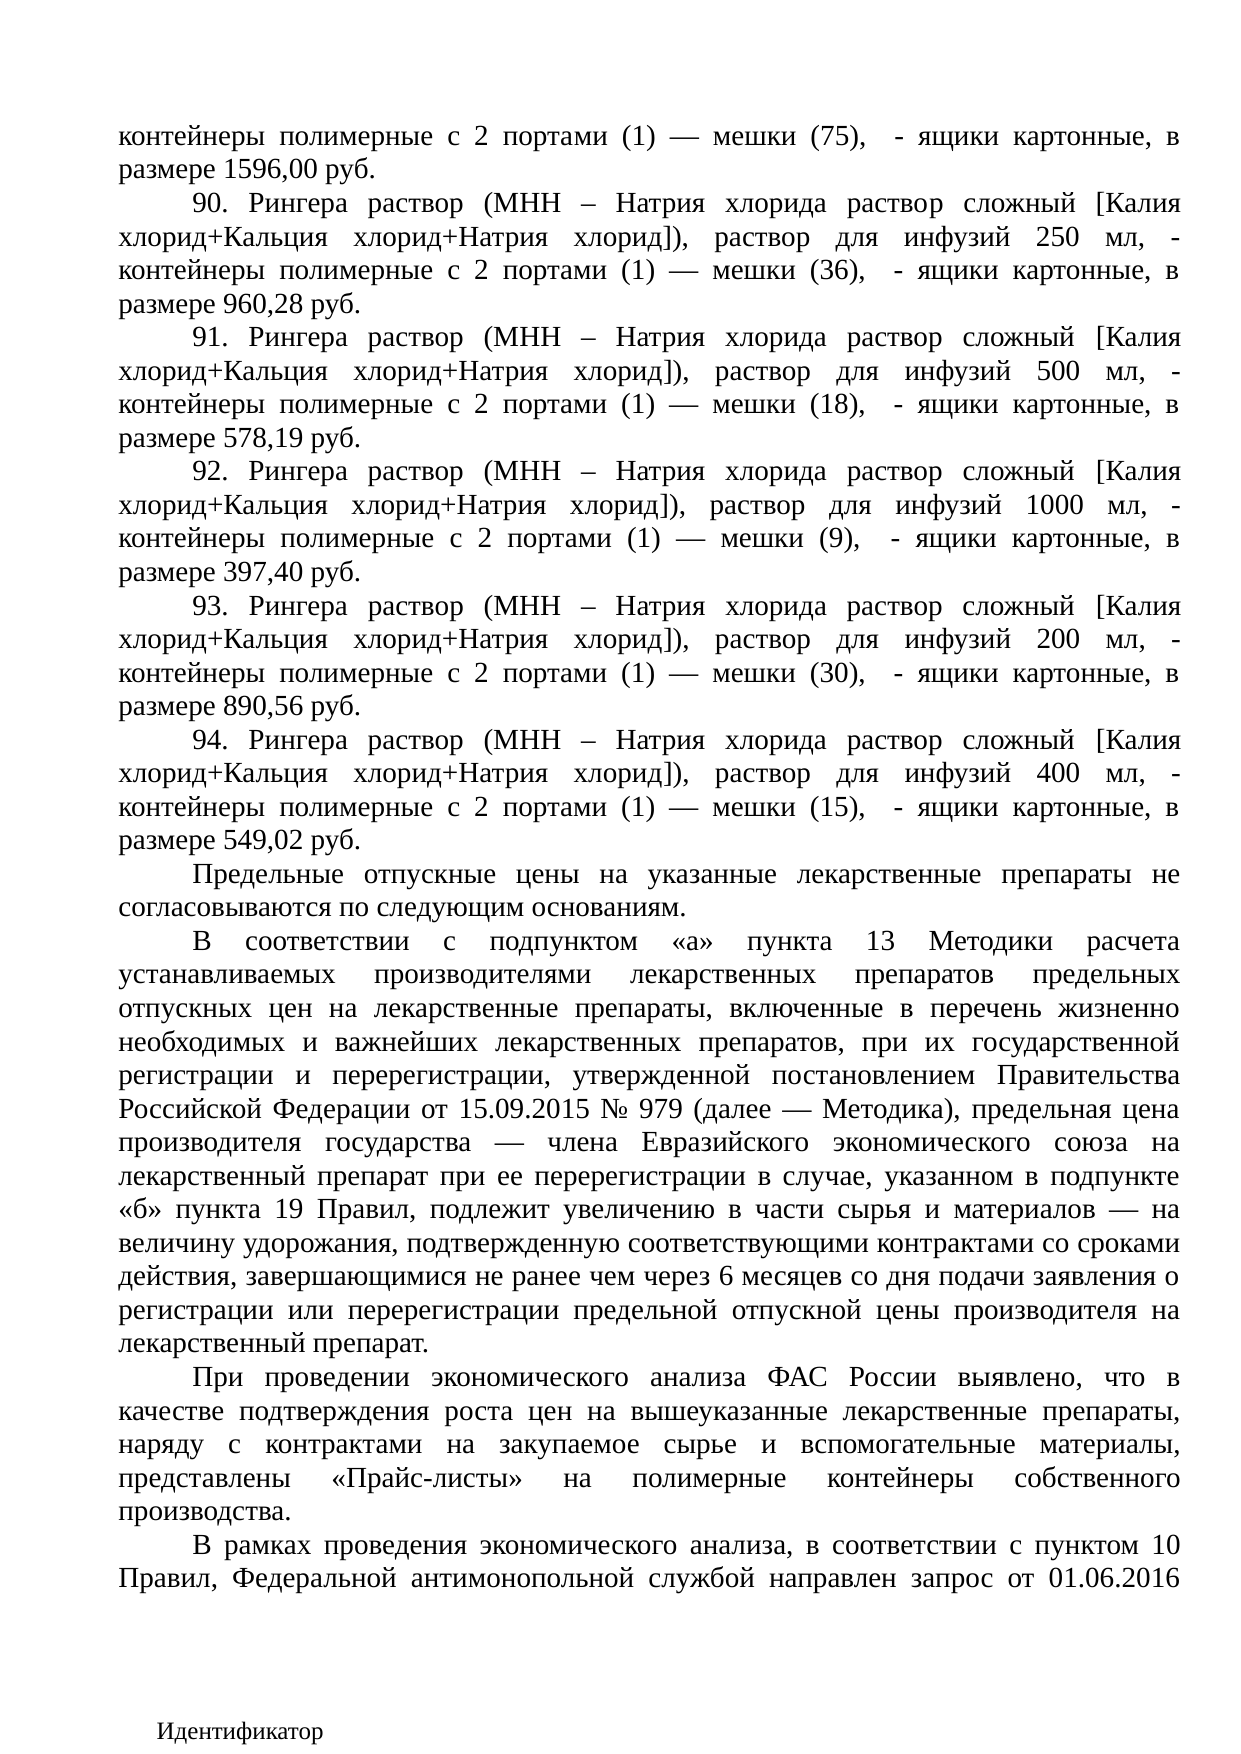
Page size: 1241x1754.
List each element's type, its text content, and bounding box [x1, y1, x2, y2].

text 92. Рингера раствор (МНН – Натрия хлорида раствор сложный [Калия хлорид+Кальция хлорид+Натрия хлорид]), раствор для инфузий 1000 мл, - контейнеры полимерные с 2 портами (1) — мешки (9), - ящики картонные, в размере 397,40 руб. [118, 453, 1181, 588]
text 93. Рингера раствор (МНН – Натрия хлорида раствор сложный [Калия хлорид+Кальция хлорид+Натрия хлорид]), раствор для инфузий 200 мл, - контейнеры полимерные с 2 портами (1) — мешки (30), - ящики картонные, в размере 890,56 руб. [118, 588, 1181, 722]
text При проведении экономического анализа ФАС России выявлено, что в качестве подтверждения роста цен на вышеуказанные лекарственные препараты, наряду с контрактами на закупаемое сырье и вспомогательные материалы, представлены «Прайс-листы» на полимерные контейнеры собственного производства. [118, 1359, 1181, 1527]
text Предельные отпускные цены на указанные лекарственные препараты не согласовываются по следующим основаниям. [118, 856, 1181, 923]
text 90. Рингера раствор (МНН – Натрия хлорида раствор сложный [Калия хлорид+Кальция хлорид+Натрия хлорид]), раствор для инфузий 250 мл, - контейнеры полимерные с 2 портами (1) — мешки (36), - ящики картонные, в размере 960,28 руб. [118, 185, 1181, 319]
text В рамках проведения экономического анализа, в соответствии с пунктом 10 Правил, Федеральной антимонопольной службой направлен запрос от 01.06.2016 [118, 1527, 1181, 1594]
text В соответствии с подпунктом «а» пункта 13 Методики расчета устанавливаемых производителями лекарственных препаратов предельных отпускных цен на лекарственные препараты, включенные в перечень жизненно необходимых и важнейших лекарственных препаратов, при их государственной регистрации и перерегистрации, утвержденной постановлением Правительства Российской Федерации от 15.09.2015 № 979 (далее — Методика), предельная цена производителя государства — члена Евразийского экономического союза на лекарственный препарат при ее перерегистрации в случае, указанном в подпункте «б» пункта 19 Правил, подлежит увеличению в части сырья и материалов — на величину удорожания, подтвержденную соответствующими контрактами со сроками действия, завершающимися не ранее чем через 6 месяцев со дня подачи заявления о регистрации или перерегистрации предельной отпускной цены производителя на лекарственный препарат. [118, 923, 1181, 1359]
text - контейнеры полимерные с 2 портами (1) — мешки (75), - ящики картонные, в размере 1596,00 руб. [118, 118, 1181, 185]
text 91. Рингера раствор (МНН – Натрия хлорида раствор сложный [Калия хлорид+Кальция хлорид+Натрия хлорид]), раствор для инфузий 500 мл, - контейнеры полимерные с 2 портами (1) — мешки (18), - ящики картонные, в размере 578,19 руб. [118, 319, 1181, 453]
text 94. Рингера раствор (МНН – Натрия хлорида раствор сложный [Калия хлорид+Кальция хлорид+Натрия хлорид]), раствор для инфузий 400 мл, - контейнеры полимерные с 2 портами (1) — мешки (15), - ящики картонные, в размере 549,02 руб. [118, 722, 1181, 856]
